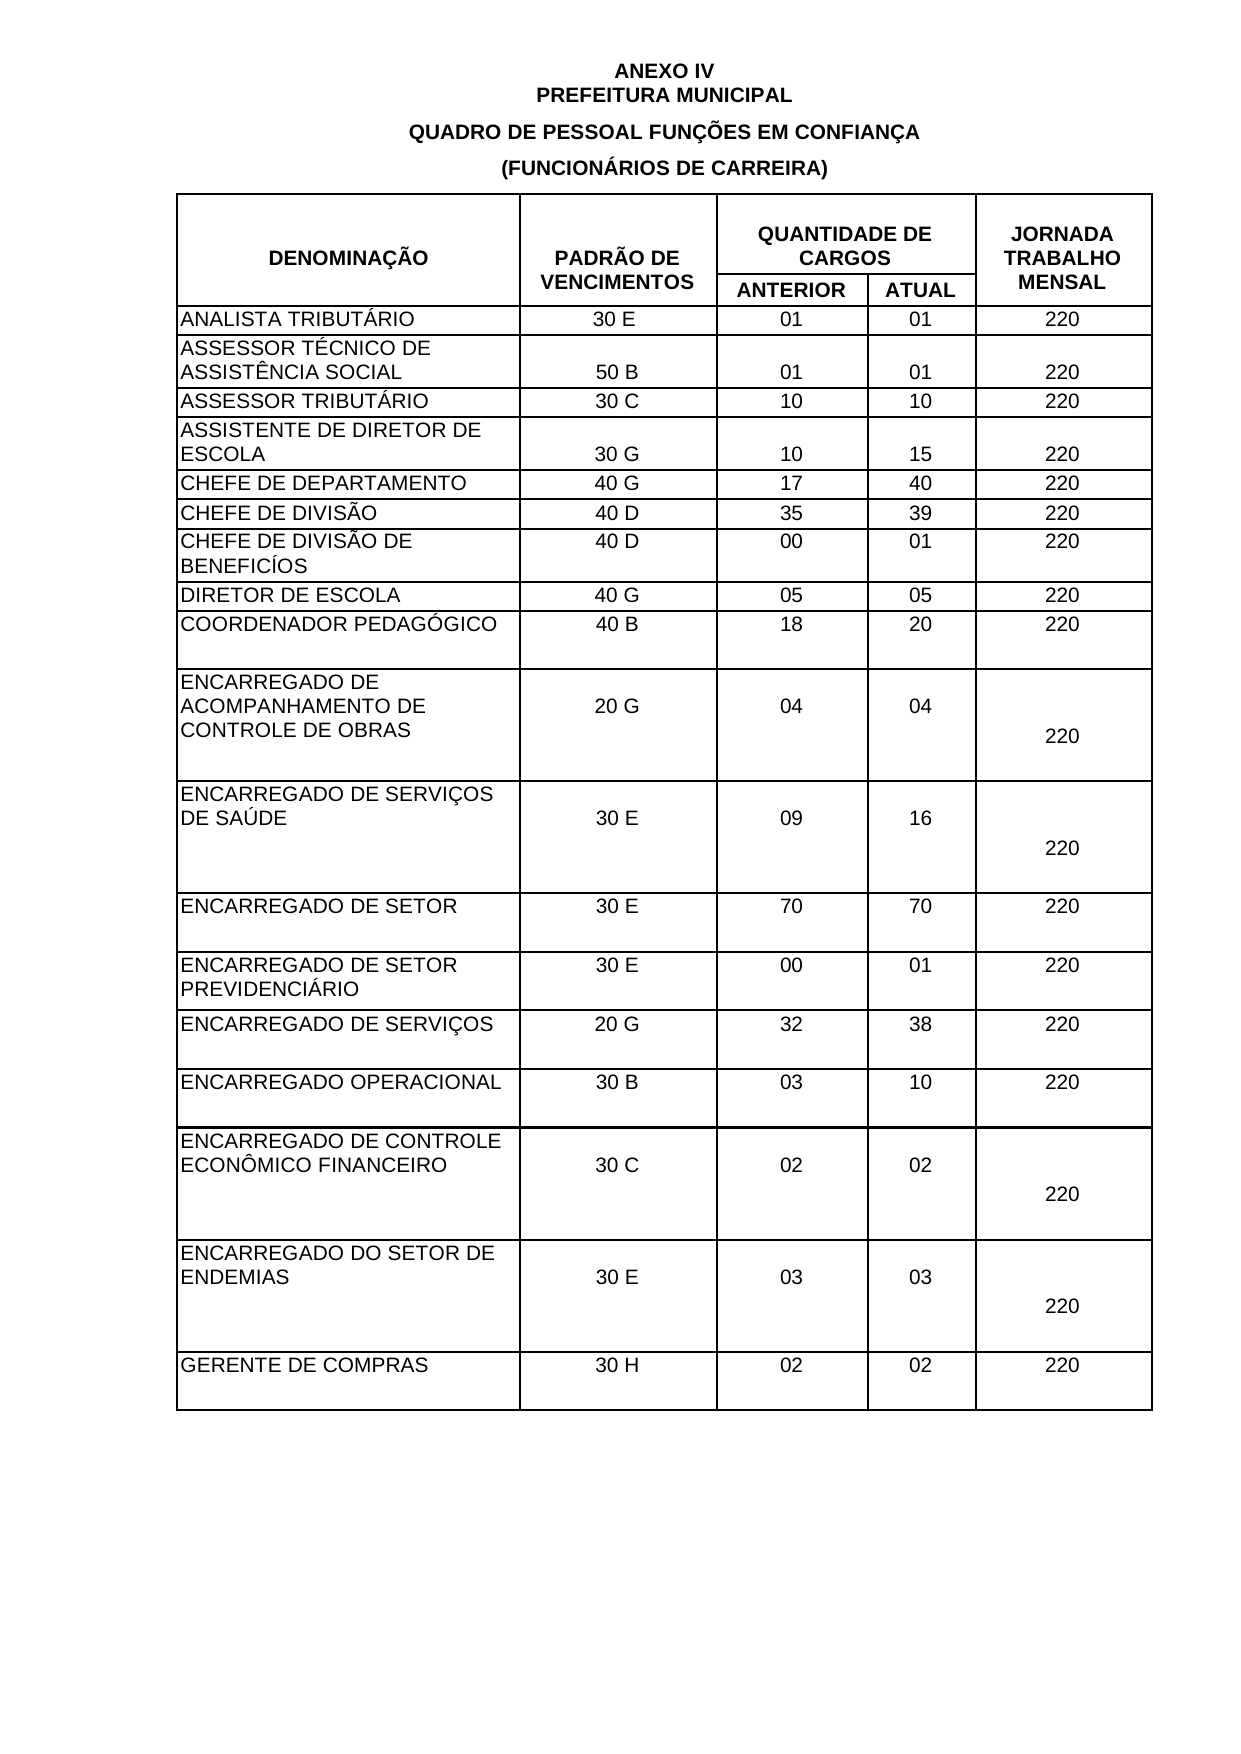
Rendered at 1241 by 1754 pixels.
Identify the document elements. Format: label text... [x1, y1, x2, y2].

table_cell 30 C [521, 1129, 716, 1238]
table_cell 03 [718, 1070, 867, 1126]
table_cell ASSESSOR TRIBUTÁRIO [178, 389, 519, 416]
table_cell 10 [718, 418, 867, 469]
table_cell ATUAL [869, 275, 975, 305]
table_cell 220 [977, 389, 1151, 416]
table_cell ASSESSOR TÉCNICO DE ASSISTÊNCIA SOCIAL [178, 336, 519, 387]
table_cell 220 [977, 336, 1151, 387]
table_cell 20 G [521, 1011, 716, 1068]
table_cell DIRETOR DE ESCOLA [178, 583, 519, 609]
table_cell ENCARREGADO DE SERVIÇOS DE SAÚDE [178, 782, 519, 892]
table_cell 01 [869, 530, 975, 581]
table_cell 02 [718, 1353, 867, 1409]
table_cell 220 [977, 782, 1151, 892]
table_cell 32 [718, 1011, 867, 1068]
table_cell COORDENADOR PEDAGÓGICO [178, 612, 519, 668]
table_cell 220 [977, 1353, 1151, 1409]
table_cell ENCARREGADO DE SERVIÇOS [178, 1011, 519, 1068]
table_cell 40 [869, 471, 975, 498]
table_cell 220 [977, 1129, 1151, 1238]
table_header QUANTIDADE DE CARGOS [718, 195, 975, 273]
table_cell 50 B [521, 336, 716, 387]
table_cell 03 [718, 1241, 867, 1351]
table_cell 10 [869, 1070, 975, 1126]
table_header JORNADA TRABALHO MENSAL [977, 195, 1151, 305]
table_cell 220 [977, 583, 1151, 609]
table_cell 16 [869, 782, 975, 892]
table_cell 01 [718, 307, 867, 334]
table_cell 20 [869, 612, 975, 668]
table_cell 18 [718, 612, 867, 668]
table_cell 30 E [521, 894, 716, 951]
table_cell CHEFE DE DEPARTAMENTO [178, 471, 519, 498]
table_cell 220 [977, 670, 1151, 780]
table_cell 02 [869, 1353, 975, 1409]
text PREFEITURA MUNICIPAL [177, 83, 1152, 107]
table_cell 10 [869, 389, 975, 416]
table_cell 220 [977, 500, 1151, 527]
table_cell 30 E [521, 953, 716, 1009]
table_cell ENCARREGADO DE SETOR PREVIDENCIÁRIO [178, 953, 519, 1009]
table_cell 30 E [521, 1241, 716, 1351]
table_cell 02 [869, 1129, 975, 1238]
table_cell 15 [869, 418, 975, 469]
table_cell 70 [869, 894, 975, 951]
table_cell 30 B [521, 1070, 716, 1126]
table_cell 220 [977, 1011, 1151, 1068]
table_cell 01 [869, 307, 975, 334]
table_cell ASSISTENTE DE DIRETOR DE ESCOLA [178, 418, 519, 469]
table_cell ANTERIOR [718, 275, 867, 305]
table_cell ENCARREGADO DO SETOR DE ENDEMIAS [178, 1241, 519, 1351]
table_cell ANALISTA TRIBUTÁRIO [178, 307, 519, 334]
table_cell CHEFE DE DIVISÃO [178, 500, 519, 527]
table_cell 10 [718, 389, 867, 416]
table_cell CHEFE DE DIVISÃO DE BENEFICÍOS [178, 530, 519, 581]
table_cell 220 [977, 612, 1151, 668]
table_cell 01 [869, 953, 975, 1009]
table_cell 39 [869, 500, 975, 527]
table_cell 40 D [521, 530, 716, 581]
table_cell 00 [718, 953, 867, 1009]
table_cell 30 E [521, 307, 716, 334]
table_cell 17 [718, 471, 867, 498]
table_cell 220 [977, 530, 1151, 581]
table_header DENOMINAÇÃO [178, 195, 519, 305]
text QUADRO DE PESSOAL FUNÇÕES EM CONFIANÇA [177, 120, 1152, 144]
table_cell 38 [869, 1011, 975, 1068]
table_cell 03 [869, 1241, 975, 1351]
table_cell 30 G [521, 418, 716, 469]
table_cell 220 [977, 471, 1151, 498]
text (FUNCIONÁRIOS DE CARREIRA) [177, 156, 1152, 180]
table_cell 30 H [521, 1353, 716, 1409]
table_cell ENCARREGADO DE CONTROLE ECONÔMICO FINANCEIRO [178, 1129, 519, 1238]
table_cell 04 [869, 670, 975, 780]
table_cell 30 E [521, 782, 716, 892]
table_cell 35 [718, 500, 867, 527]
table_cell 01 [718, 336, 867, 387]
table_cell 09 [718, 782, 867, 892]
table_cell 220 [977, 1241, 1151, 1351]
table_cell 220 [977, 894, 1151, 951]
table_cell 20 G [521, 670, 716, 780]
table_cell 220 [977, 953, 1151, 1009]
table_cell 30 C [521, 389, 716, 416]
table_cell 00 [718, 530, 867, 581]
table_cell 220 [977, 418, 1151, 469]
table_cell 40 D [521, 500, 716, 527]
table_cell 40 B [521, 612, 716, 668]
table_header PADRÃO DE VENCIMENTOS [521, 195, 716, 305]
table_cell 01 [869, 336, 975, 387]
table_cell 220 [977, 1070, 1151, 1126]
table_cell ENCARREGADO DE SETOR [178, 894, 519, 951]
table_cell 40 G [521, 583, 716, 609]
table_cell 40 G [521, 471, 716, 498]
text ANEXO IV [177, 59, 1152, 83]
table_cell ENCARREGADO OPERACIONAL [178, 1070, 519, 1126]
table_cell 70 [718, 894, 867, 951]
table_cell 220 [977, 307, 1151, 334]
table_cell 05 [718, 583, 867, 609]
table_cell GERENTE DE COMPRAS [178, 1353, 519, 1409]
table_cell 04 [718, 670, 867, 780]
table_cell 02 [718, 1129, 867, 1238]
table_cell ENCARREGADO DE ACOMPANHAMENTO DE CONTROLE DE OBRAS [178, 670, 519, 780]
table_cell 05 [869, 583, 975, 609]
